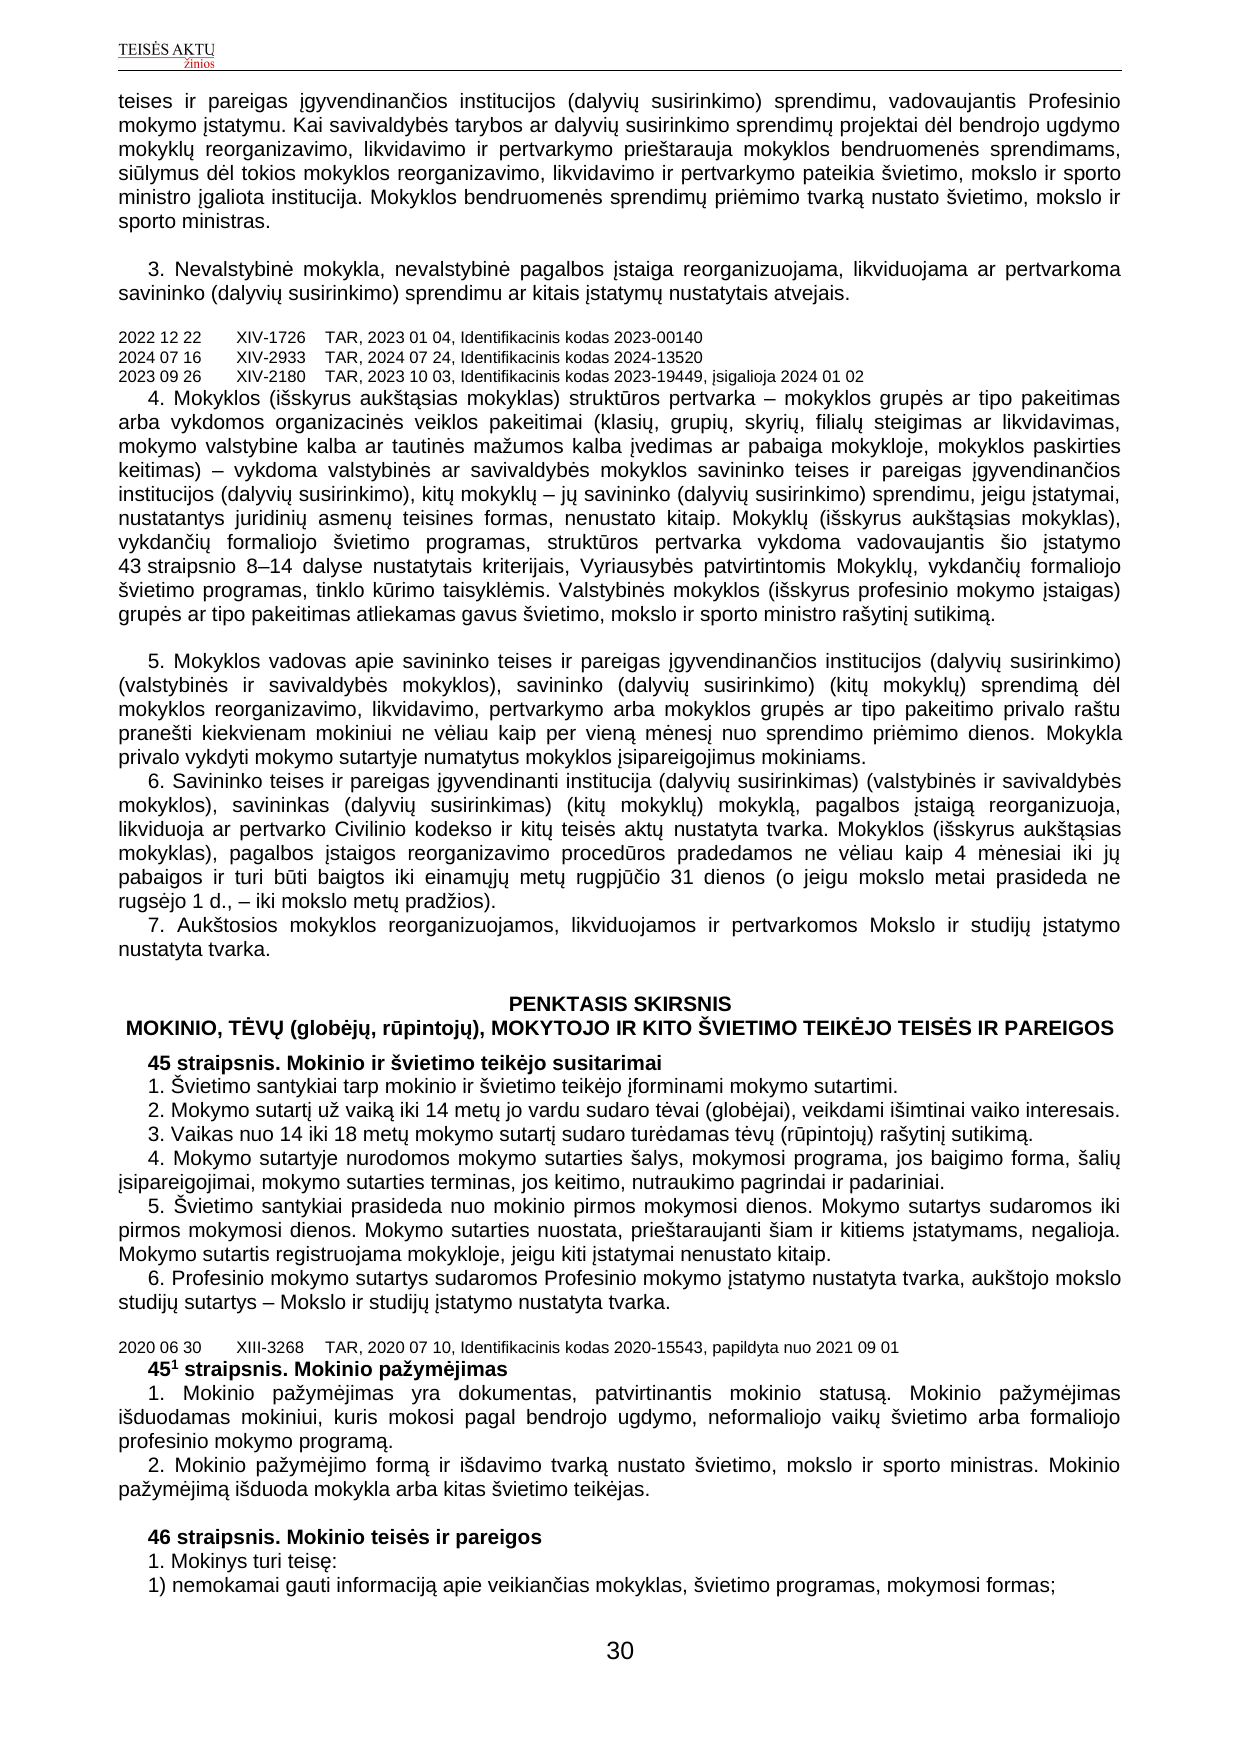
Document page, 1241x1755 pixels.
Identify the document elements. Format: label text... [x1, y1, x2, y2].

text 2. Mokymo sutartį už vaiką iki 14 metų jo vardu sudaro tėvai (globėjai), veikdami išimtinai vaiko interesais. [118, 1098, 1122, 1122]
text 1. Mokinys turi teisę: [118, 1549, 1122, 1573]
text 4. Mokyklos (išskyrus aukštąsias mokyklas) struktūros pertvarka – mokyklos grupės ar tipo pakeitimas arba vykdomos organizacinės veiklos pakeitimai (klasių, grupių, skyrių, filialų steigimas ar likvidavimas, mokymo valstybine kalba ar tautinės mažumos kalba įvedimas ar pabaiga mokykloje, mokyklos paskirties keitimas) – vykdoma valstybinės ar savivaldybės mokyklos savininko teises ir pareigas įgyvendinančios institucijos (dalyvių susirinkimo), kitų mokyklų – jų savininko (dalyvių susirinkimo) sprendimu, jeigu įstatymai, nustatantys juridinių asmenų teisines formas, nenustato kitaip. Mokyklų (išskyrus aukštąsias mokyklas), vykdančių formaliojo švietimo programas, struktūros pertvarka vykdoma vadovaujantis šio įstatymo 43 straipsnio 8–14 dalyse nustatytais kriterijais, Vyriausybės patvirtintomis Mokyklų, vykdančių formaliojo švietimo programas, tinklo kūrimo taisyklėmis. Valstybinės mokyklos (išskyrus profesinio mokymo įstaigas) grupės ar tipo pakeitimas atliekamas gavus švietimo, mokslo ir sporto ministro rašytinį sutikimą. [118, 386, 1122, 625]
text 2024 07 16 XIV-2933 TAR, 2024 07 24, Identifikacinis kodas 2024-13520 [118, 347, 1122, 367]
text 1) nemokamai gauti informaciją apie veikiančias mokyklas, švietimo programas, mokymosi formas; [118, 1573, 1122, 1597]
text 3. Nevalstybinė mokykla, nevalstybinė pagalbos įstaiga reorganizuojama, likviduojama ar pertvarkoma savininko (dalyvių susirinkimo) sprendimu ar kitais įstatymų nustatytais atvejais. [118, 256, 1122, 304]
text 2023 09 26 XIV-2180 TAR, 2023 10 03, Identifikacinis kodas 2023-19449, įsigalioja 2024 01 02 [118, 367, 1122, 386]
text 451 straipsnis. Mokinio pažymėjimas [118, 1357, 1122, 1381]
text PENKTASIS SKIRSNIS MOKINIO, TĖVŲ (globėjų, rūpintojų), MOKYTOJO IR KITO ŠVIETIMO TEIKĖJO TEISĖS IR PAREIGOS [118, 992, 1122, 1040]
text 2020 06 30 XIII-3268 TAR, 2020 07 10, Identifikacinis kodas 2020-15543, papildyta nuo 2021 09 01 [118, 1338, 1122, 1357]
text 6. Savininko teises ir pareigas įgyvendinanti institucija (dalyvių susirinkimas) (valstybinės ir savivaldybės mokyklos), savininkas (dalyvių susirinkimas) (kitų mokyklų) mokyklą, pagalbos įstaigą reorganizuoja, likviduoja ar pertvarko Civilinio kodekso ir kitų teisės aktų nustatyta tvarka. Mokyklos (išskyrus aukštąsias mokyklas), pagalbos įstaigos reorganizavimo procedūros pradedamos ne vėliau kaip 4 mėnesiai iki jų pabaigos ir turi būti baigtos iki einamųjų metų rugpjūčio 31 dienos (o jeigu mokslo metai prasideda ne rugsėjo 1 d., – iki mokslo metų pradžios). [118, 769, 1122, 913]
text 7. Aukštosios mokyklos reorganizuojamos, likviduojamos ir pertvarkomos Mokslo ir studijų įstatymo nustatyta tvarka. [118, 913, 1122, 961]
text 1. Mokinio pažymėjimas yra dokumentas, patvirtinantis mokinio statusą. Mokinio pažymėjimas išduodamas mokiniui, kuris mokosi pagal bendrojo ugdymo, neformaliojo vaikų švietimo arba formaliojo profesinio mokymo programą. [118, 1381, 1122, 1453]
text 46 straipsnis. Mokinio teisės ir pareigos [118, 1525, 1122, 1549]
text 6. Profesinio mokymo sutartys sudaromos Profesinio mokymo įstatymo nustatyta tvarka, aukštojo mokslo studijų sutartys – Mokslo ir studijų įstatymo nustatyta tvarka. [118, 1266, 1122, 1314]
text 45 straipsnis. Mokinio ir švietimo teikėjo susitarimai [118, 1050, 1122, 1074]
text 5. Švietimo santykiai prasideda nuo mokinio pirmos mokymosi dienos. Mokymo sutartys sudaromos iki pirmos mokymosi dienos. Mokymo sutarties nuostata, prieštaraujanti šiam ir kitiems įstatymams, negalioja. Mokymo sutartis registruojama mokykloje, jeigu kiti įstatymai nenustato kitaip. [118, 1194, 1122, 1266]
text 1. Švietimo santykiai tarp mokinio ir švietimo teikėjo įforminami mokymo sutartimi. [118, 1074, 1122, 1098]
text teises ir pareigas įgyvendinančios institucijos (dalyvių susirinkimo) sprendimu, vadovaujantis Profesinio mokymo įstatymu. Kai savivaldybės tarybos ar dalyvių susirinkimo sprendimų projektai dėl bendrojo ugdymo mokyklų reorganizavimo, likvidavimo ir pertvarkymo prieštarauja mokyklos bendruomenės sprendimams, siūlymus dėl tokios mokyklos reorganizavimo, likvidavimo ir pertvarkymo pateikia švietimo, mokslo ir sporto ministro įgaliota institucija. Mokyklos bendruomenės sprendimų priėmimo tvarką nustato švietimo, mokslo ir sporto ministras. [118, 89, 1122, 232]
text 2022 12 22 XIV-1726 TAR, 2023 01 04, Identifikacinis kodas 2023-00140 [118, 328, 1122, 347]
text 4. Mokymo sutartyje nurodomos mokymo sutarties šalys, mokymosi programa, jos baigimo forma, šalių įsipareigojimai, mokymo sutarties terminas, jos keitimo, nutraukimo pagrindai ir padariniai. [118, 1146, 1122, 1194]
text 3. Vaikas nuo 14 iki 18 metų mokymo sutartį sudaro turėdamas tėvų (rūpintojų) rašytinį sutikimą. [118, 1122, 1122, 1146]
text 2. Mokinio pažymėjimo formą ir išdavimo tvarką nustato švietimo, mokslo ir sporto ministras. Mokinio pažymėjimą išduoda mokykla arba kitas švietimo teikėjas. [118, 1453, 1122, 1501]
text 5. Mokyklos vadovas apie savininko teises ir pareigas įgyvendinančios institucijos (dalyvių susirinkimo) (valstybinės ir savivaldybės mokyklos), savininko (dalyvių susirinkimo) (kitų mokyklų) sprendimą dėl mokyklos reorganizavimo, likvidavimo, pertvarkymo arba mokyklos grupės ar tipo pakeitimo privalo raštu pranešti kiekvienam mokiniui ne vėliau kaip per vieną mėnesį nuo sprendimo priėmimo dienos. Mokykla privalo vykdyti mokymo sutartyje numatytus mokyklos įsipareigojimus mokiniams. [118, 649, 1122, 769]
